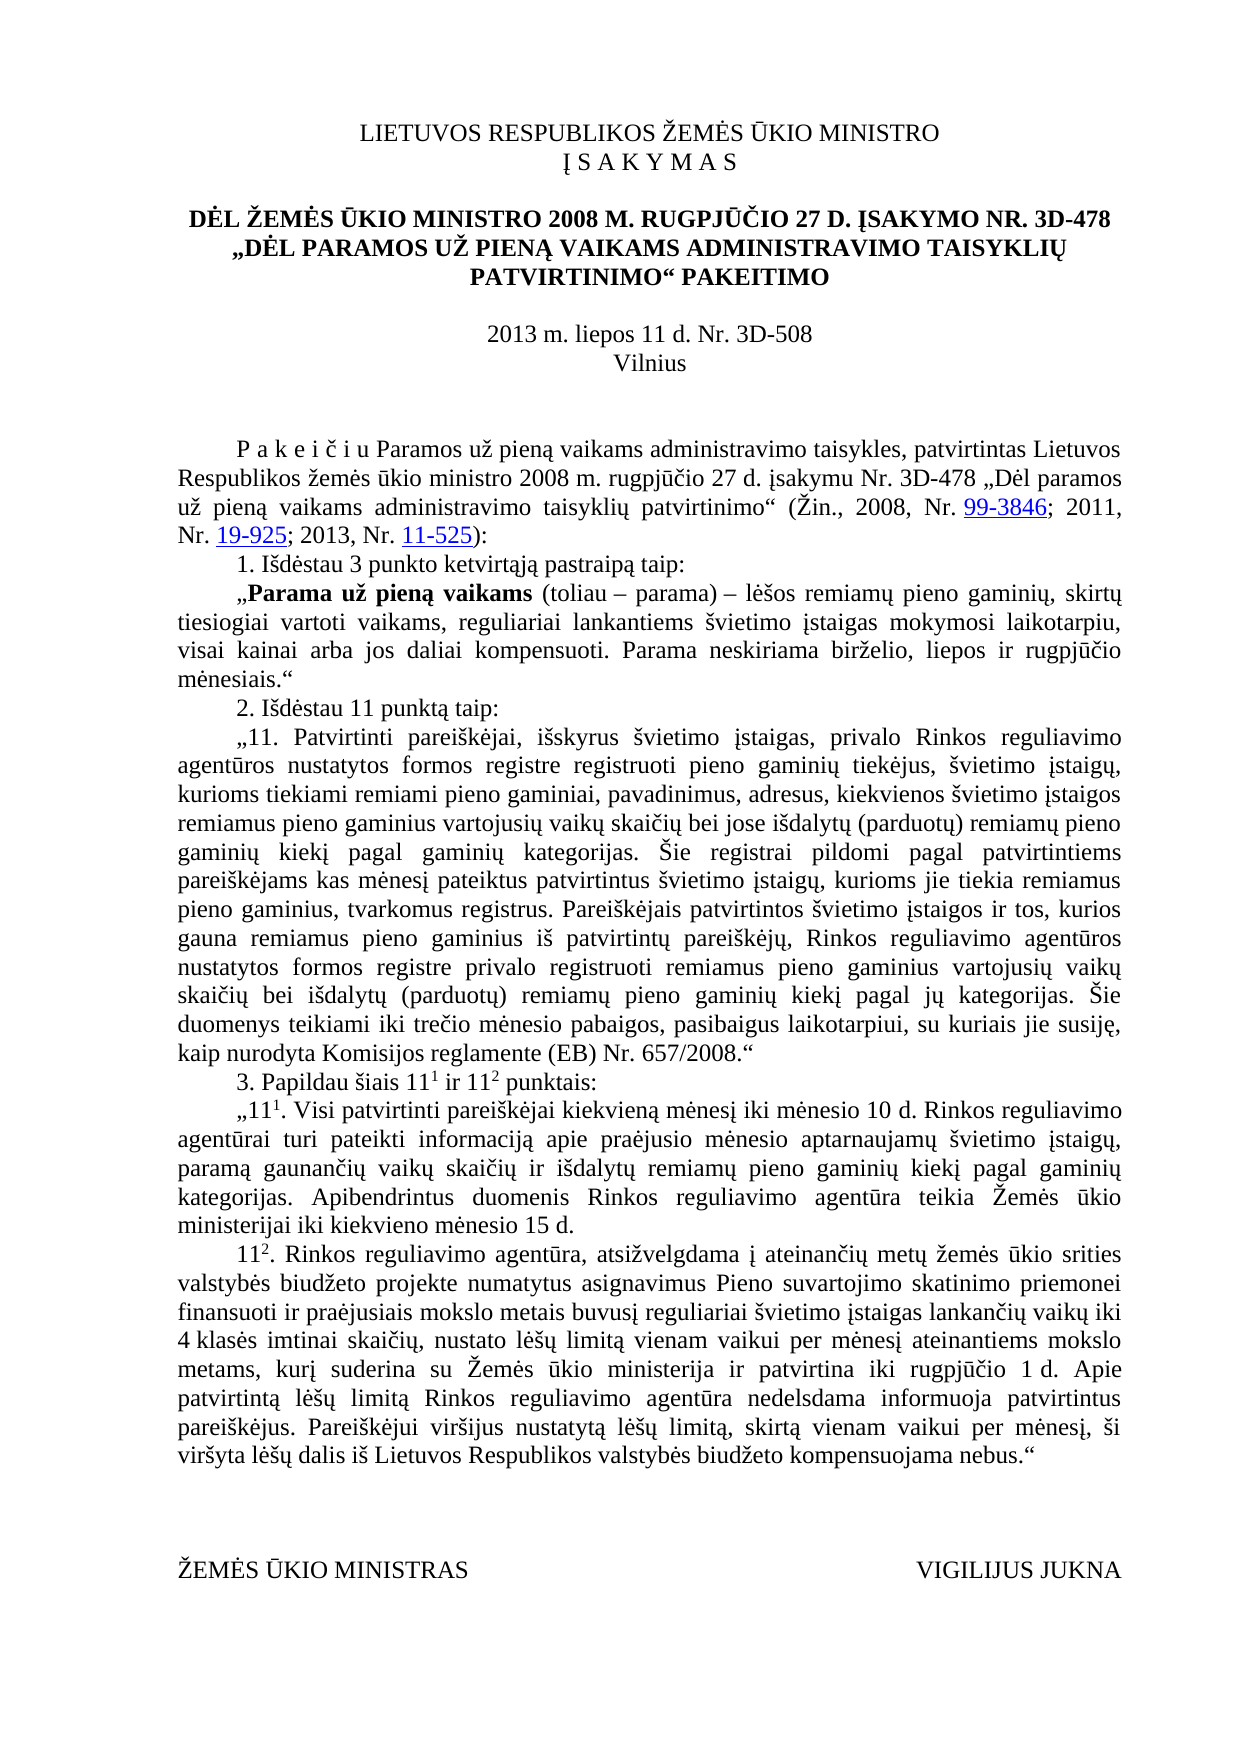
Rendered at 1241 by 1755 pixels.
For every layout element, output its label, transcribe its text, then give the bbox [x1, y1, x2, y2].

text DĖL ŽEMĖS ŪKIO MINISTRO 2008 M. RUGPJŪČIO 27 D. ĮSAKYMO Nr. 3D-478 „DĖL PARAMOS UŽ PIENĄ VAIKAMS ADMINISTRAVIMO TAISYKLIŲ PATVIRTINIMO“ PAKEITIMO [177, 204, 1122, 291]
text 112. Rinkos reguliavimo agentūra, atsižvelgdama į ateinančių metų žemės ūkio srities valstybės biudžeto projekte numatytus asignavimus Pieno suvartojimo skatinimo priemonei finansuoti ir praėjusiais mokslo metais buvusį reguliariai švietimo įstaigas lankančių vaikų iki 4 klasės imtinai skaičių, nustato lėšų limitą vienam vaikui per mėnesį ateinantiems mokslo metams, kurį suderina su Žemės ūkio ministerija ir patvirtina iki rugpjūčio 1 d. Apie patvirtintą lėšų limitą Rinkos reguliavimo agentūra nedelsdama informuoja patvirtintus pareiškėjus. Pareiškėjui viršijus nustatytą lėšų limitą, skirtą vienam vaikui per mėnesį, ši viršyta lėšų dalis iš Lietuvos Respublikos valstybės biudžeto kompensuojama nebus.“ [177, 1239, 1122, 1469]
text 3. Papildau šiais 111 ir 112 punktais: [177, 1067, 1122, 1096]
text 1. Išdėstau 3 punkto ketvirtąją pastraipą taip: [177, 549, 1122, 578]
text Į S A K Y M A S [177, 147, 1122, 176]
text LIETUVOS RESPUBLIKOS ŽEMĖS ŪKIO MINISTRO [177, 118, 1122, 147]
text „111. Visi patvirtinti pareiškėjai kiekvieną mėnesį iki mėnesio 10 d. Rinkos reguliavimo agentūrai turi pateikti informaciją apie praėjusio mėnesio aptarnaujamų švietimo įstaigų, paramą gaunančių vaikų skaičių ir išdalytų remiamų pieno gaminių kiekį pagal gaminių kategorijas. Apibendrintus duomenis Rinkos reguliavimo agentūra teikia Žemės ūkio ministerijai iki kiekvieno mėnesio 15 d. [177, 1096, 1122, 1239]
text Vilnius [177, 348, 1122, 377]
text 2013 m. liepos 11 d. Nr. 3D-508 [177, 319, 1122, 348]
text „Parama už pieną vaikams (toliau – parama) – lėšos remiamų pieno gaminių, skirtų tiesiogiai vartoti vaikams, reguliariai lankantiems švietimo įstaigas mokymosi laikotarpiu, visai kainai arba jos daliai kompensuoti. Parama neskiriama birželio, liepos ir rugpjūčio mėnesiais.“ [177, 578, 1122, 693]
text Žemės ūkio ministras Vigilijus Jukna [177, 1556, 1122, 1584]
text „11. Patvirtinti pareiškėjai, išskyrus švietimo įstaigas, privalo Rinkos reguliavimo agentūros nustatytos formos registre registruoti pieno gaminių tiekėjus, švietimo įstaigų, kurioms tiekiami remiami pieno gaminiai, pavadinimus, adresus, kiekvienos švietimo įstaigos remiamus pieno gaminius vartojusių vaikų skaičių bei jose išdalytų (parduotų) remiamų pieno gaminių kiekį pagal gaminių kategorijas. Šie registrai pildomi pagal patvirtintiems pareiškėjams kas mėnesį pateiktus patvirtintus švietimo įstaigų, kurioms jie tiekia remiamus pieno gaminius, tvarkomus registrus. Pareiškėjais patvirtintos švietimo įstaigos ir tos, kurios gauna remiamus pieno gaminius iš patvirtintų pareiškėjų, Rinkos reguliavimo agentūros nustatytos formos registre privalo registruoti remiamus pieno gaminius vartojusių vaikų skaičių bei išdalytų (parduotų) remiamų pieno gaminių kiekį pagal jų kategorijas. Šie duomenys teikiami iki trečio mėnesio pabaigos, pasibaigus laikotarpiui, su kuriais jie susiję, kaip nurodyta Komisijos reglamente (EB) Nr. 657/2008.“ [177, 722, 1122, 1067]
text P a k e i č i u Paramos už pieną vaikams administravimo taisykles, patvirtintas Lietuvos Respublikos žemės ūkio ministro 2008 m. rugpjūčio 27 d. įsakymu Nr. 3D-478 „Dėl paramos už pieną vaikams administravimo taisyklių patvirtinimo“ (Žin., 2008, Nr. 99-3846; 2011, Nr. 19-925; 2013, Nr. 11-525): [177, 434, 1122, 549]
text 2. Išdėstau 11 punktą taip: [177, 693, 1122, 722]
